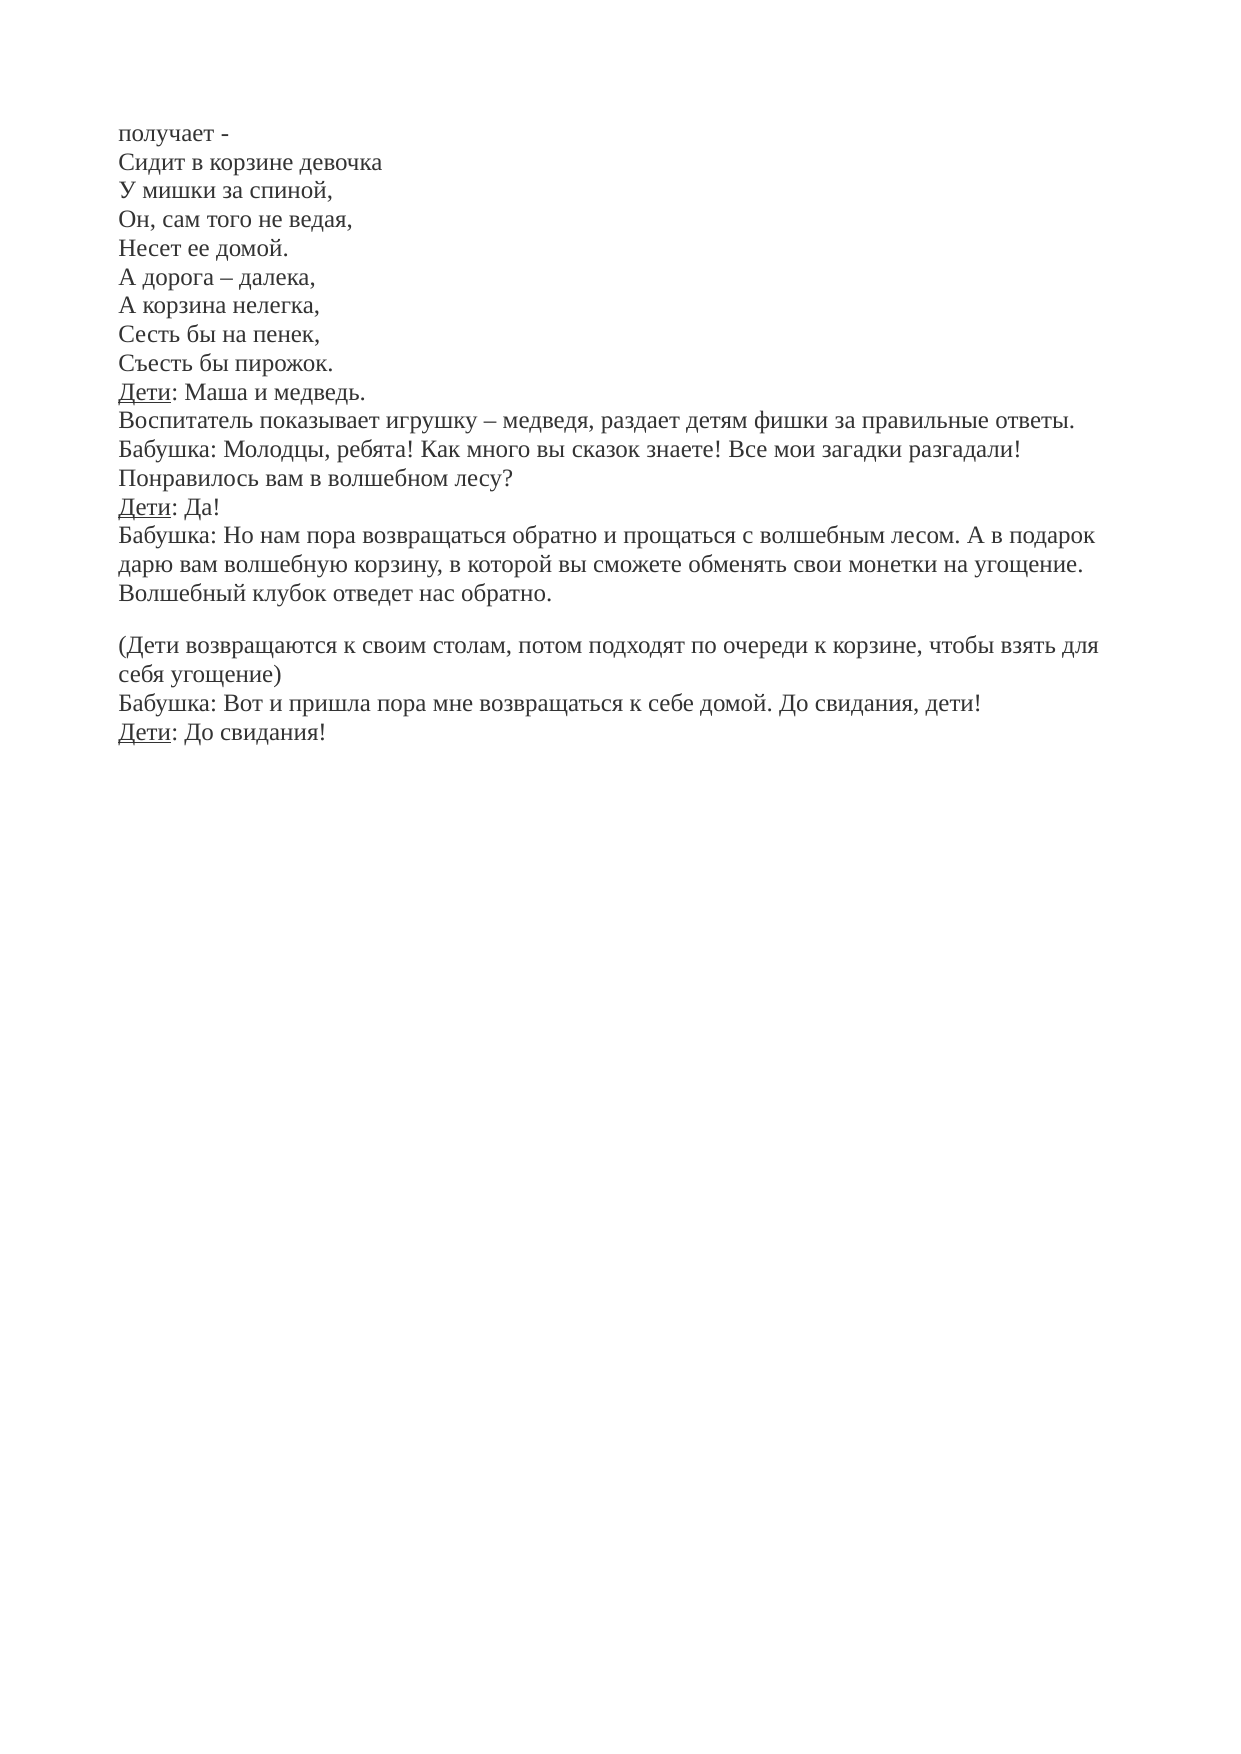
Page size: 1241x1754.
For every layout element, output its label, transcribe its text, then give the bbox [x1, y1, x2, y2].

text Он, сам того не ведая, [118, 204, 1122, 233]
text Бабушка: Вот и пришла пора мне возвращаться к себе домой. До свидания, дети! [118, 688, 1122, 717]
text У мишки за спиной, [118, 176, 1122, 204]
text Воспитатель показывает игрушку – медведя, раздает детям фишки за правильные ответы. [118, 406, 1122, 434]
text Сесть бы на пенек, [118, 319, 1122, 348]
text Сидит в корзине девочка [118, 147, 1122, 176]
text (Дети возвращаются к своим столам, потом подходят по очереди к корзине, чтобы взять для себя угощение) [118, 630, 1122, 688]
text Дети: До свидания! [118, 717, 1122, 745]
text получает - [118, 118, 1122, 147]
text А дорога – далека, [118, 262, 1122, 291]
text А корзина нелегка, [118, 291, 1122, 319]
text Несет ее домой. [118, 233, 1122, 262]
text Дети: Маша и медведь. [118, 377, 1122, 406]
text Бабушка: Молодцы, ребята! Как много вы сказок знаете! Все мои загадки разгадали! Понравилось вам в волшебном лесу? [118, 434, 1122, 492]
text Бабушка: Но нам пора возвращаться обратно и прощаться с волшебным лесом. А в подарок дарю вам волшебную корзину, в которой вы сможете обменять свои монетки на угощение. Волшебный клубок отведет нас обратно. [118, 521, 1122, 607]
text Съесть бы пирожок. [118, 348, 1122, 377]
text Дети: Да! [118, 492, 1122, 521]
